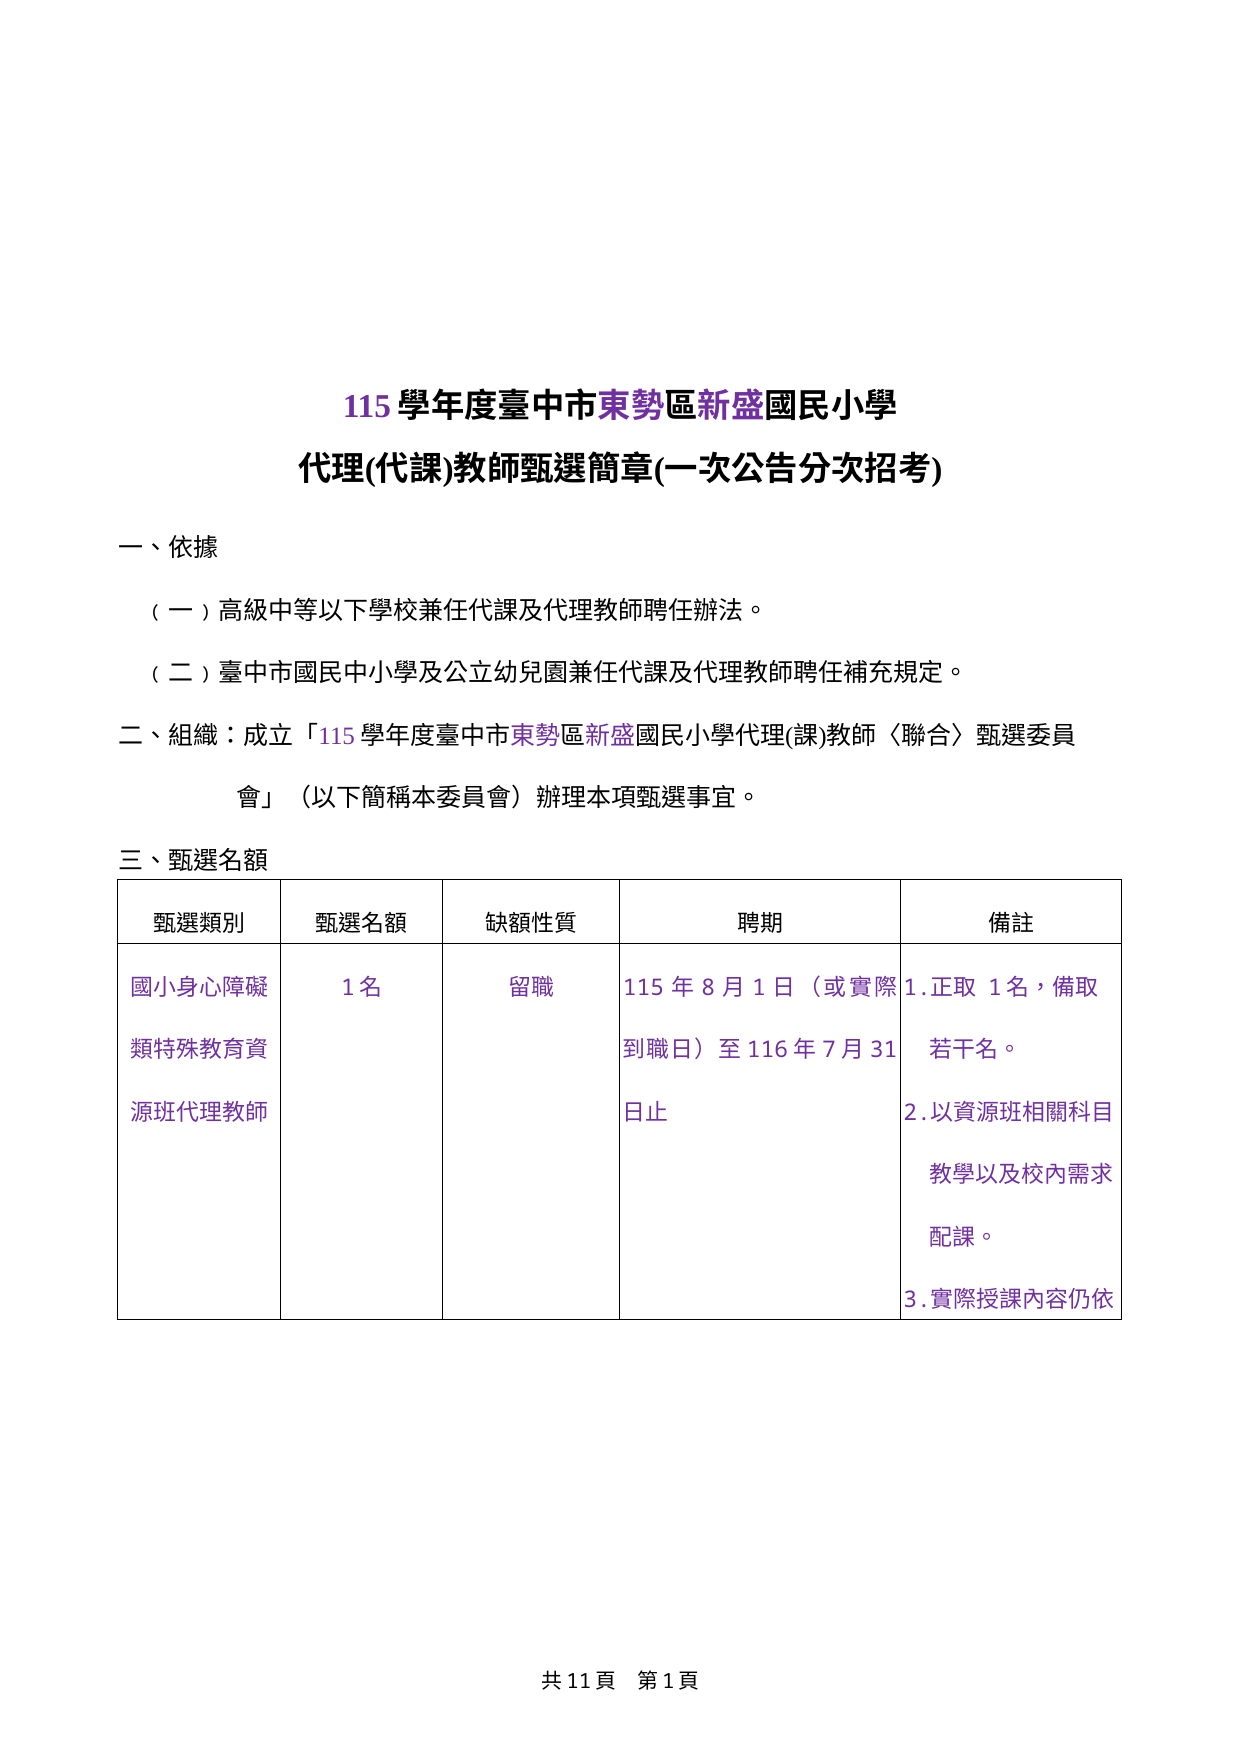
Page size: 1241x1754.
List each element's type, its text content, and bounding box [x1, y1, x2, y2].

text ﹙二﹚臺中市國民中小學及公立幼兒園兼任代課及代理教師聘任補充規定。 [143, 629, 1122, 692]
table_cell 留職 [443, 944, 619, 1319]
table_header 聘期 [620, 880, 900, 943]
text 二、組織：成立「115學年度臺中市東勢區新盛國民小學代理(課)教師〈聯合〉甄選委員會」（以下簡稱本委員會）辦理本項甄選事宜。 [118, 692, 1122, 817]
text 代理(代課)教師甄選簡章(一次公告分次招考) [118, 424, 1122, 487]
text 115學年度臺中市東勢區新盛國民小學 [118, 362, 1122, 424]
text ﹙一﹚高級中等以下學校兼任代課及代理教師聘任辦法。 [143, 567, 1122, 629]
table_cell 國小身心障礙類特殊教育資源班代理教師 [118, 944, 280, 1319]
text 一、依據 [118, 504, 1122, 567]
text 三、甄選名額 [118, 817, 1122, 879]
table_header 甄選類別 [118, 880, 280, 943]
table_cell 115年8月1日（或實際到職日）至116年7月31日止 [620, 944, 900, 1319]
table_cell 1名 [281, 944, 442, 1319]
table_header 缺額性質 [443, 880, 619, 943]
table_cell 1.正取 1名，備取若干名。 2.以資源班相關科目教學以及校內需求配課。 3.實際授課內容仍依 [901, 944, 1121, 1319]
table_header 甄選名額 [281, 880, 442, 943]
table_header 備註 [901, 880, 1121, 943]
